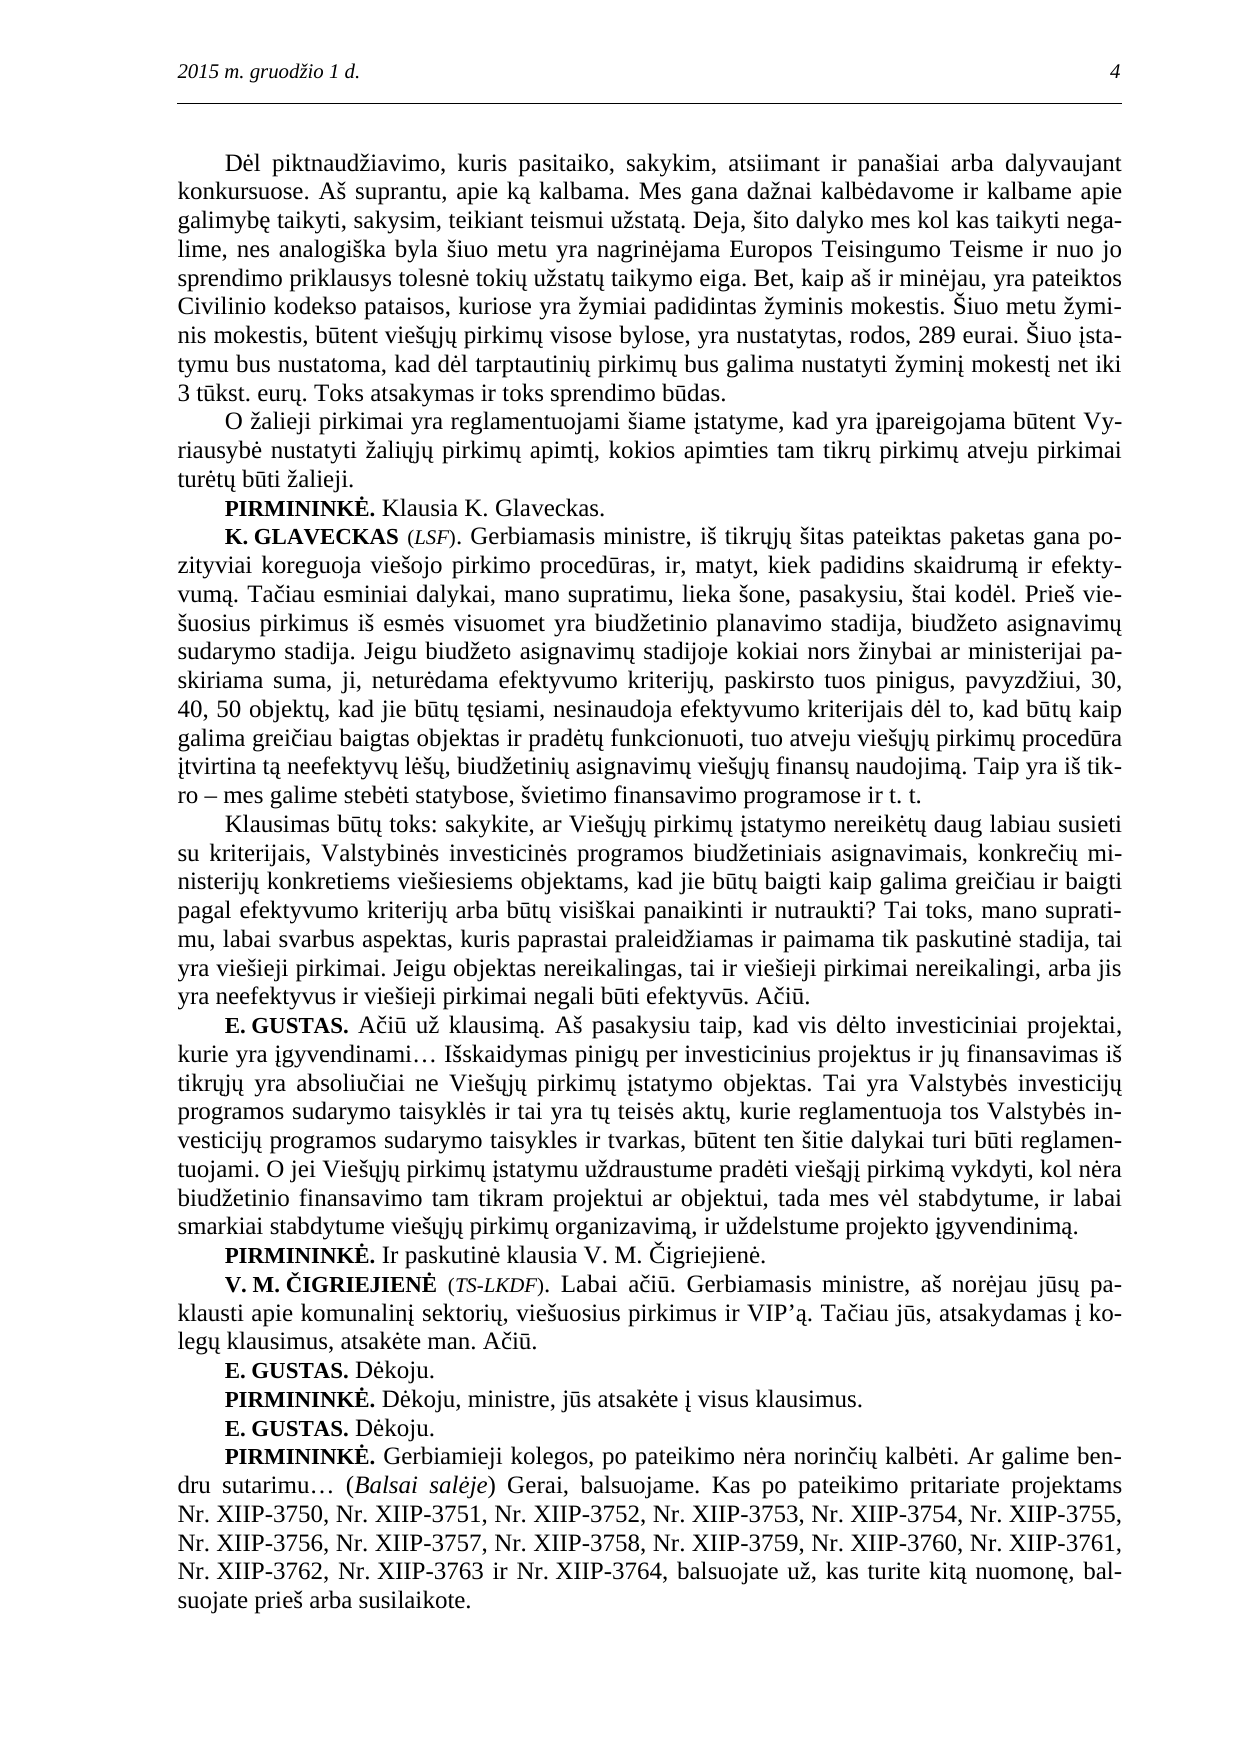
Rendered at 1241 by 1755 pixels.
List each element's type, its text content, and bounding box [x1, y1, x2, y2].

text E. GUSTAS. Dė­ko­ju. [177, 1355, 1122, 1384]
text E. GUSTAS. Dė­ko­ju. [177, 1413, 1122, 1441]
text PIRMININKĖ. Ger­bia­mie­ji ko­le­gos, po pa­tei­ki­mo nė­ra no­rin­čių kal­bė­ti. Ar ga­li­me ben­dru su­ta­ri­mu… (Bal­sai sa­lė­je) Ge­rai, bal­suo­ja­me. Kas po pa­tei­ki­mo pri­ta­ria­te pro­jek­tams Nr. XIIP-3750, Nr. XIIP-3751, Nr. XIIP-3752, Nr. XIIP-3753, Nr. XIIP-3754, Nr. XIIP-3755, Nr. XIIP-3756, Nr. XIIP-3757, Nr. XIIP-3758, Nr. XIIP-3759, Nr. XIIP-3760, Nr. XIIP-3761, Nr. XIIP-3762, Nr. XIIP-3763 ir Nr. XIIP-3764, bal­suo­ja­te už, kas tu­ri­te ki­tą nuo­mo­nę, bal­suo­ja­te prieš ar­ba su­si­lai­ko­te. [177, 1441, 1122, 1614]
text Dėl pik­tnau­džia­vi­mo, ku­ris pa­si­tai­ko, sa­ky­kim, at­si­i­mant ir pa­na­šiai ar­ba da­ly­vau­jant kon­kur­suo­se. Aš su­pran­tu, apie ką kal­ba­ma. Mes ga­na daž­nai kal­bė­da­vo­me ir kal­ba­me apie ga­li­my­bę tai­ky­ti, sa­ky­sim, tei­kiant teis­mui už­sta­tą. De­ja, ši­to da­ly­ko mes kol kas tai­ky­ti ne­ga­li­me, nes ana­lo­giš­ka by­la šiuo me­tu yra nag­ri­nė­ja­ma Eu­ro­pos Tei­sin­gu­mo Teis­me ir nuo jo spren­di­mo pri­klau­sys to­les­nė to­kių už­sta­tų tai­ky­mo ei­ga. Bet, kaip aš ir mi­nė­jau, yra pa­teik­tos Ci­vi­li­nio ko­dek­so pa­tai­sos, ku­rio­se yra žy­miai pa­di­din­tas žy­mi­nis mo­kes­tis. Šiuo me­tu žy­mi­nis mo­kes­tis, bū­tent vie­šų­jų pir­ki­mų vi­so­se by­lo­se, yra nu­sta­ty­tas, ro­dos, 289 eu­rai. Šiuo įsta­ty­mu bus nu­sta­to­ma, kad dėl tarp­tau­ti­nių pir­ki­mų bus ga­li­ma nu­sta­ty­ti žy­mi­nį mo­kes­tį net iki 3 tūks­t. eu­rų. Toks at­sa­ky­mas ir toks spren­di­mo bū­das. [177, 148, 1122, 406]
text E. GUSTAS. Ačiū už klau­si­mą. Aš pa­sa­ky­siu taip, kad vis dėl­to in­ves­ti­ci­niai pro­jek­tai, ku­rie yra įgy­ven­di­na­mi… Iš­skai­dy­mas pi­ni­gų per in­ves­ti­ci­nius pro­jek­tus ir jų fi­nan­sa­vi­mas iš tik­rų­jų yra ab­so­liu­čiai ne Vie­šų­jų pir­ki­mų įsta­ty­mo ob­jek­tas. Tai yra Vals­ty­bės in­ves­ti­ci­jų pro­gra­mos su­da­ry­mo tai­syk­lės ir tai yra tų tei­sės ak­tų, ku­rie reg­la­men­tuo­ja tos Vals­ty­bės in­ves­ti­ci­jų pro­gra­mos su­da­ry­mo tai­syk­les ir tvar­kas, bū­tent ten ši­tie da­ly­kai tu­ri bū­ti reg­la­men­tuo­ja­mi. O jei Vie­šų­jų pir­ki­mų įsta­ty­mu už­draus­tu­me pra­dė­ti vie­šą­jį pir­ki­mą vyk­dy­ti, kol nė­ra biu­dže­ti­nio fi­nan­sa­vi­mo tam tik­ram pro­jek­tui ar ob­jek­tui, ta­da mes vėl stab­dy­tu­me, ir la­bai smar­kiai stab­dy­tu­me vie­šų­jų pir­ki­mų or­ga­ni­za­vi­mą, ir už­dels­tu­me pro­jek­to įgy­ven­di­ni­mą. [177, 1010, 1122, 1240]
text Klau­si­mas bū­tų toks: sa­ky­ki­te, ar Vie­šų­jų pir­ki­mų įsta­ty­mo ne­rei­kė­tų daug la­biau su­sie­ti su kri­te­ri­jais, Vals­ty­bi­nės in­ves­ti­ci­nės pro­gra­mos biu­dže­ti­niais asig­na­vi­mais, kon­kre­čių mi­nis­te­ri­jų kon­kre­tiems vie­šie­siems ob­jek­tams, kad jie bū­tų baig­ti kaip ga­li­ma grei­čiau ir baig­ti pa­gal efek­ty­vu­mo kri­te­ri­jų ar­ba bū­tų vi­siš­kai pa­nai­kin­ti ir nu­trauk­ti? Tai toks, ma­no su­pra­ti­mu, la­bai svar­bus as­pek­tas, ku­ris pa­pras­tai pra­lei­džia­mas ir pa­ima­ma tik pas­ku­ti­nė sta­di­ja, tai yra vie­šie­ji pir­ki­mai. Jei­gu ob­jek­tas ne­rei­ka­lin­gas, tai ir vie­šie­ji pir­ki­mai ne­rei­ka­lin­gi, ar­ba jis yra ne­efek­ty­vus ir vie­šie­ji pir­ki­mai ne­ga­li bū­ti efek­ty­vūs. Ačiū. [177, 809, 1122, 1010]
text PIRMININKĖ. Dė­ko­ju, mi­nist­re, jūs at­sa­kė­te į vi­sus klau­si­mus. [177, 1384, 1122, 1413]
text PIRMININKĖ. Klau­sia K. Gla­vec­kas. [177, 493, 1122, 521]
text O ža­lie­ji pir­ki­mai yra reg­la­men­tuo­ja­mi šia­me įsta­ty­me, kad yra įpa­rei­go­ja­ma bū­tent Vy­riau­sy­bė nu­sta­ty­ti ža­lių­jų pir­ki­mų ap­im­tį, ko­kios ap­im­ties tam tik­rų pir­ki­mų at­ve­ju pir­ki­mai tu­rė­tų bū­ti ža­lie­ji. [177, 406, 1122, 493]
text PIRMININKĖ. Ir pas­ku­ti­nė klau­sia V. M. Čig­rie­jie­nė. [177, 1240, 1122, 1269]
text V. M. ČIGRIEJIENĖ (TS-LKDF). La­bai ačiū. Ger­bia­ma­sis mi­nist­re, aš no­rė­jau jū­sų pa­klaus­ti apie ko­mu­na­li­nį sek­to­rių, vie­šuo­sius pir­ki­mus ir VIPʼą. Ta­čiau jūs, at­sa­ky­da­mas į ko­le­gų klau­si­mus, at­sa­kė­te man. Ačiū. [177, 1269, 1122, 1355]
text K. GLAVECKAS (LSF). Ger­bia­ma­sis mi­nist­re, iš tik­rų­jų ši­tas pa­teik­tas pa­ke­tas ga­na po­zity­viai ko­re­guo­ja vie­šo­jo pir­ki­mo pro­ce­dū­ras, ir, ma­tyt, kiek pa­di­dins skaid­ru­mą ir efek­ty­vumą. Ta­čiau es­mi­niai da­ly­kai, ma­no su­pra­ti­mu, lie­ka šo­ne, pa­sa­ky­siu, štai ko­dėl. Prieš vie­šuo­sius pir­ki­mus iš es­mės vi­suo­met yra biu­dže­ti­nio pla­na­vi­mo sta­di­ja, biu­dže­to asig­na­vi­mų su­da­ry­mo sta­di­ja. Jei­gu biu­dže­to asig­na­vi­mų sta­di­jo­je ko­kiai nors ži­ny­bai ar mi­nis­te­ri­jai pa­ski­ria­ma su­ma, ji, ne­tu­rė­da­ma efek­ty­vu­mo kri­te­ri­jų, pa­skirs­to tuos pi­ni­gus, pa­vyz­džiui, 30, 40, 50 ob­jek­tų, kad jie bū­tų tę­sia­mi, ne­si­nau­do­ja efek­ty­vu­mo kri­te­ri­jais dėl to, kad bū­tų kaip ga­li­ma grei­čiau baig­tas ob­jek­tas ir pra­dė­tų funk­cio­nuo­ti, tuo at­ve­ju vie­šų­jų pir­ki­mų pro­ce­dū­ra įtvir­ti­na tą ne­efek­ty­vų lė­šų, biu­dže­ti­nių asig­na­vi­mų vie­šų­jų fi­nan­sų nau­do­ji­mą. Taip yra iš tik­ro – mes ga­li­me ste­bė­ti sta­ty­bo­se, švie­ti­mo fi­nan­sa­vi­mo pro­gra­mo­se ir t. t. [177, 521, 1122, 809]
